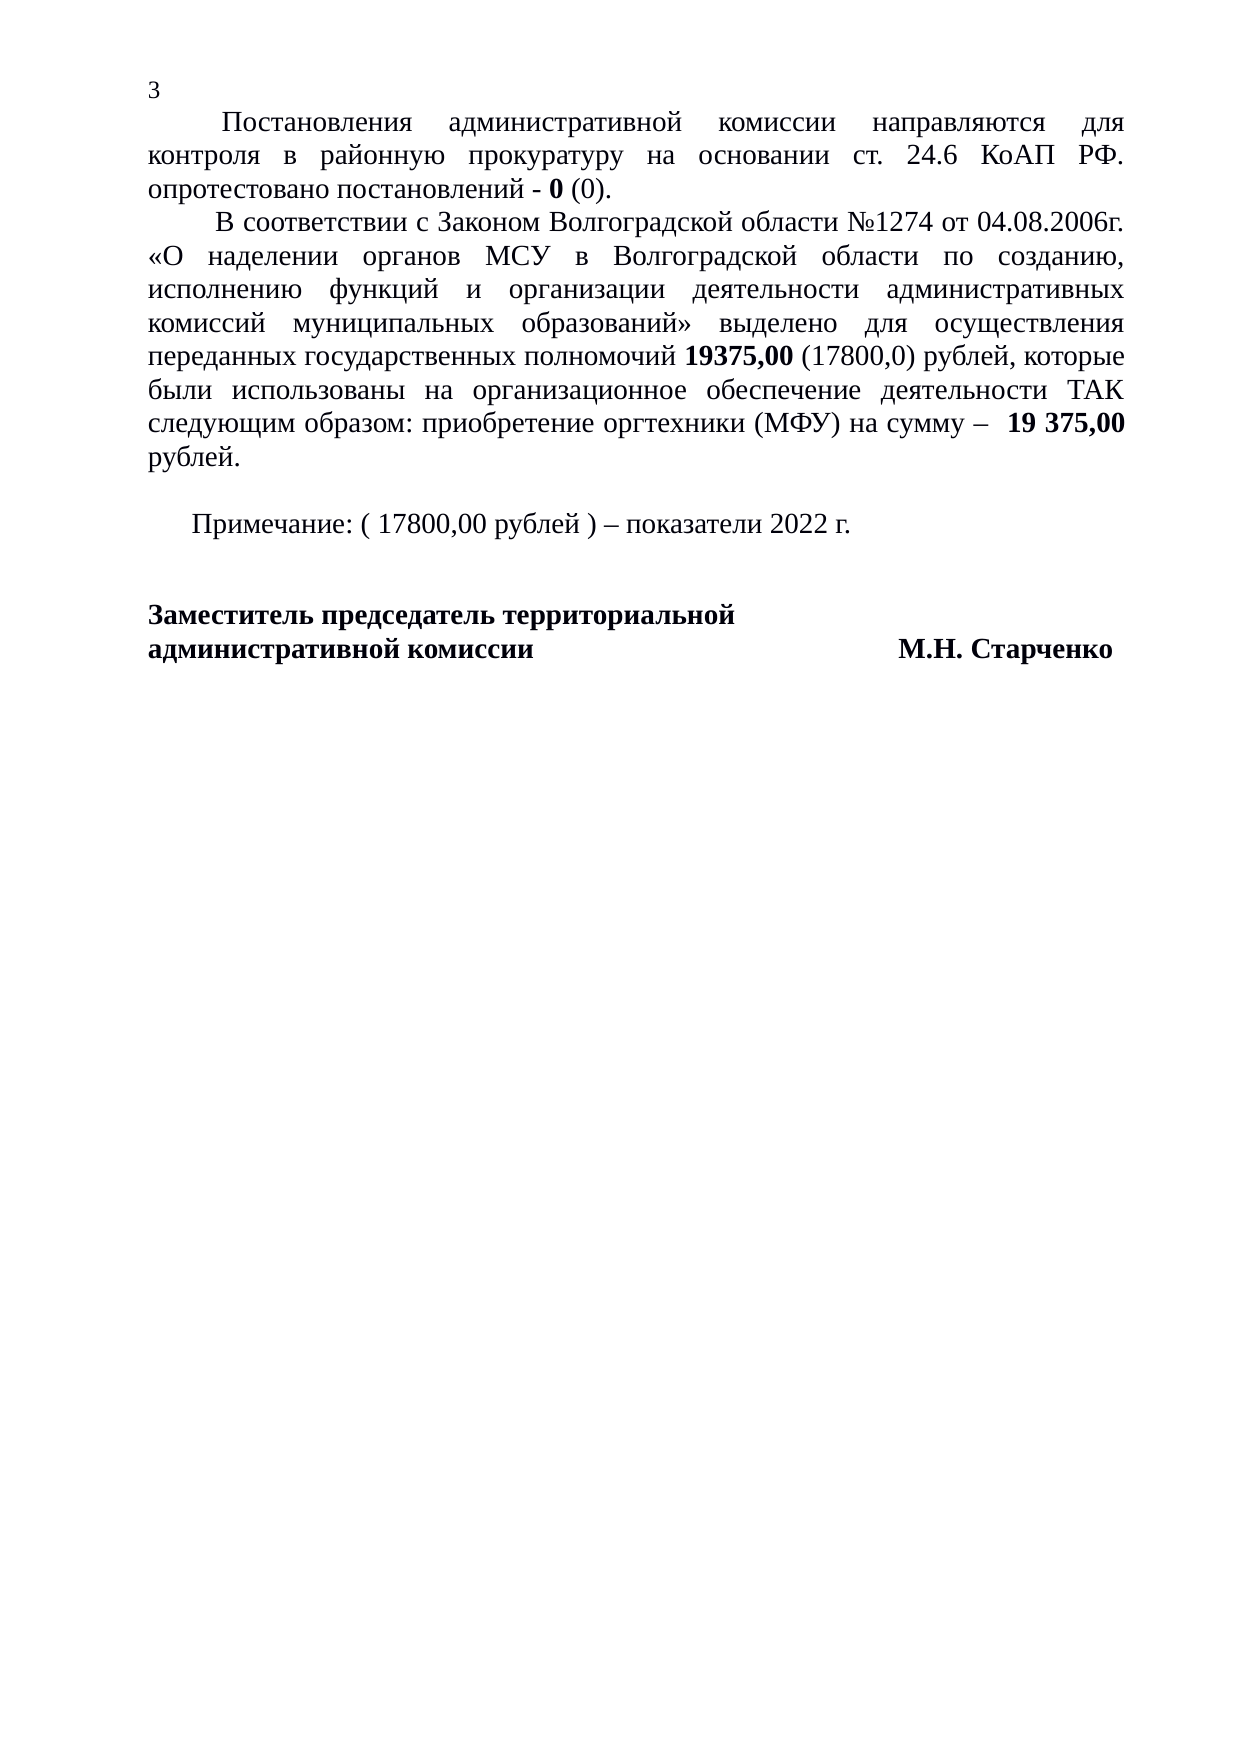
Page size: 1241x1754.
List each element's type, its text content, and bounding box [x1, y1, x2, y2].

text Постановления административной комиссии направляются для контроля в районную прокуратуру на основании ст. 24.6 КоАП РФ. опротестовано постановлений - 0 (0). [148, 104, 1125, 204]
text Примечание: ( 17800,00 рублей ) – показатели 2022 г. [148, 506, 1125, 540]
text административной комиссии М.Н. Старченко [148, 631, 1125, 664]
text Заместитель председатель территориальной [148, 597, 1125, 631]
text В соответствии с Законом Волгоградской области №1274 от 04.08.2006г. «О наделении органов МСУ в Волгоградской области по созданию, исполнению функций и организации деятельности административных комиссий муниципальных образований» выделено для осуществления переданных государственных полномочий 19375,00 (17800,0) рублей, которые были использованы на организационное обеспечение деятельности ТАК следующим образом: приобретение оргтехники (МФУ) на сумму – 19 375,00 рублей. [148, 204, 1125, 473]
